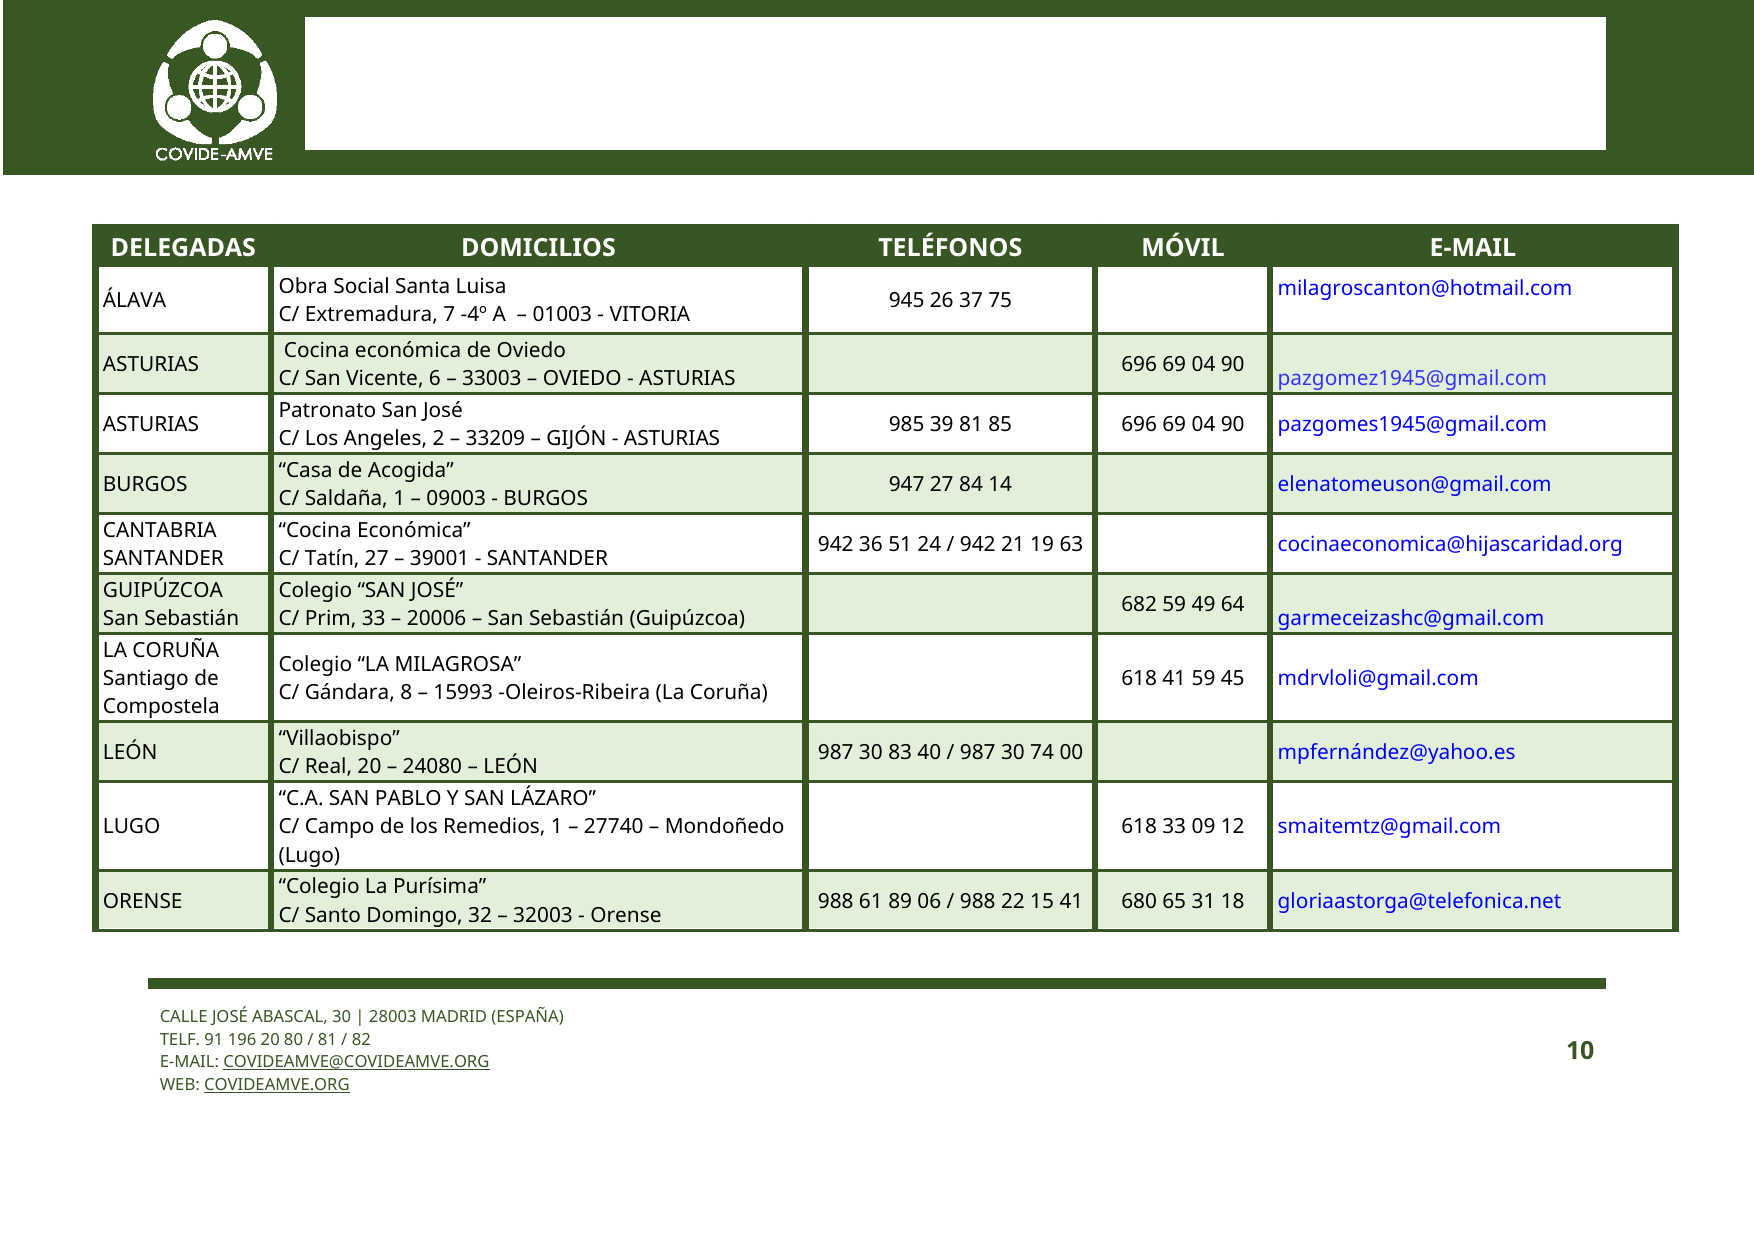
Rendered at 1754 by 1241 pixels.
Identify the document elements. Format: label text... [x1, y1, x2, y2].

table_cell smaitemtz@gmail.com [1273, 783, 1672, 868]
table_cell 696 69 04 90 [1098, 335, 1267, 392]
table_cell Patronato San José C/ Los Angeles, 2 – 33209 – GIJÓN - ASTURIAS [274, 395, 802, 452]
table_header DELEGADAS [99, 230, 268, 264]
table_cell 987 30 83 40 / 987 30 74 00 [809, 723, 1092, 780]
table_cell 618 33 09 12 [1098, 783, 1267, 868]
table_cell [809, 575, 1092, 632]
table_cell pazgomes1945@gmail.com [1273, 395, 1672, 452]
table_cell 947 27 84 14 [809, 455, 1092, 512]
table_cell ÁLAVA [99, 267, 268, 332]
table_cell “Casa de Acogida” C/ Saldaña, 1 – 09003 - BURGOS [274, 455, 802, 512]
table_cell gloriaastorga@telefonica.net [1273, 872, 1672, 928]
table_cell “Villaobispo” C/ Real, 20 – 24080 – LEÓN [274, 723, 802, 780]
table_cell [1098, 515, 1267, 572]
table_cell “Cocina Económica” C/ Tatín, 27 – 39001 - SANTANDER [274, 515, 802, 572]
table_header E-MAIL [1273, 230, 1672, 264]
table_cell mdrvloli@gmail.com [1273, 635, 1672, 720]
table_cell GUIPÚZCOA San Sebastián [99, 575, 268, 632]
table_cell ASTURIAS [99, 395, 268, 452]
table_cell 696 69 04 90 [1098, 395, 1267, 452]
table_cell [1098, 455, 1267, 512]
table_cell elenatomeuson@gmail.com [1273, 455, 1672, 512]
table_cell cocinaeconomica@hijascaridad.org [1273, 515, 1672, 572]
table_cell Cocina económica de Oviedo C/ San Vicente, 6 – 33003 – OVIEDO - ASTURIAS [274, 335, 802, 392]
table_cell LEÓN [99, 723, 268, 780]
table_cell pazgomez1945@gmail.com [1273, 335, 1672, 392]
table_cell [809, 635, 1092, 720]
table_cell CANTABRIA SANTANDER [99, 515, 268, 572]
table_cell 942 36 51 24 / 942 21 19 63 [809, 515, 1092, 572]
table_cell LUGO [99, 783, 268, 868]
table_cell 618 41 59 45 [1098, 635, 1267, 720]
table_cell [1098, 267, 1267, 332]
table_header DOMICILIOS [274, 230, 802, 264]
table_cell 682 59 49 64 [1098, 575, 1267, 632]
table_cell Colegio “SAN JOSÉ” C/ Prim, 33 – 20006 – San Sebastián (Guipúzcoa) [274, 575, 802, 632]
table_cell 945 26 37 75 [809, 267, 1092, 332]
table_cell Colegio “LA MILAGROSA” C/ Gándara, 8 – 15993 -Oleiros-Ribeira (La Coruña) [274, 635, 802, 720]
table_cell LA CORUÑA Santiago de Compostela [99, 635, 268, 720]
table_cell Obra Social Santa Luisa C/ Extremadura, 7 -4º A – 01003 - VITORIA [274, 267, 802, 332]
table_cell BURGOS [99, 455, 268, 512]
table_cell “Colegio La Purísima” C/ Santo Domingo, 32 – 32003 - Orense [274, 872, 802, 928]
table_cell [809, 783, 1092, 868]
table_cell “C.A. SAN PABLO Y SAN LÁZARO” C/ Campo de los Remedios, 1 – 27740 – Mondoñedo (Lugo) [274, 783, 802, 868]
table_header MÓVIL [1098, 230, 1267, 264]
table_cell 680 65 31 18 [1098, 872, 1267, 928]
table_header TELÉFONOS [809, 230, 1092, 264]
table_cell 988 61 89 06 / 988 22 15 41 [809, 872, 1092, 928]
table_cell ORENSE [99, 872, 268, 928]
table_cell garmeceizashc@gmail.com [1273, 575, 1672, 632]
table_cell [1098, 723, 1267, 780]
table_cell milagroscanton@hotmail.com [1273, 267, 1672, 332]
table_cell 985 39 81 85 [809, 395, 1092, 452]
table_cell [809, 335, 1092, 392]
table_cell ASTURIAS [99, 335, 268, 392]
table_cell mpfernández@yahoo.es [1273, 723, 1672, 780]
